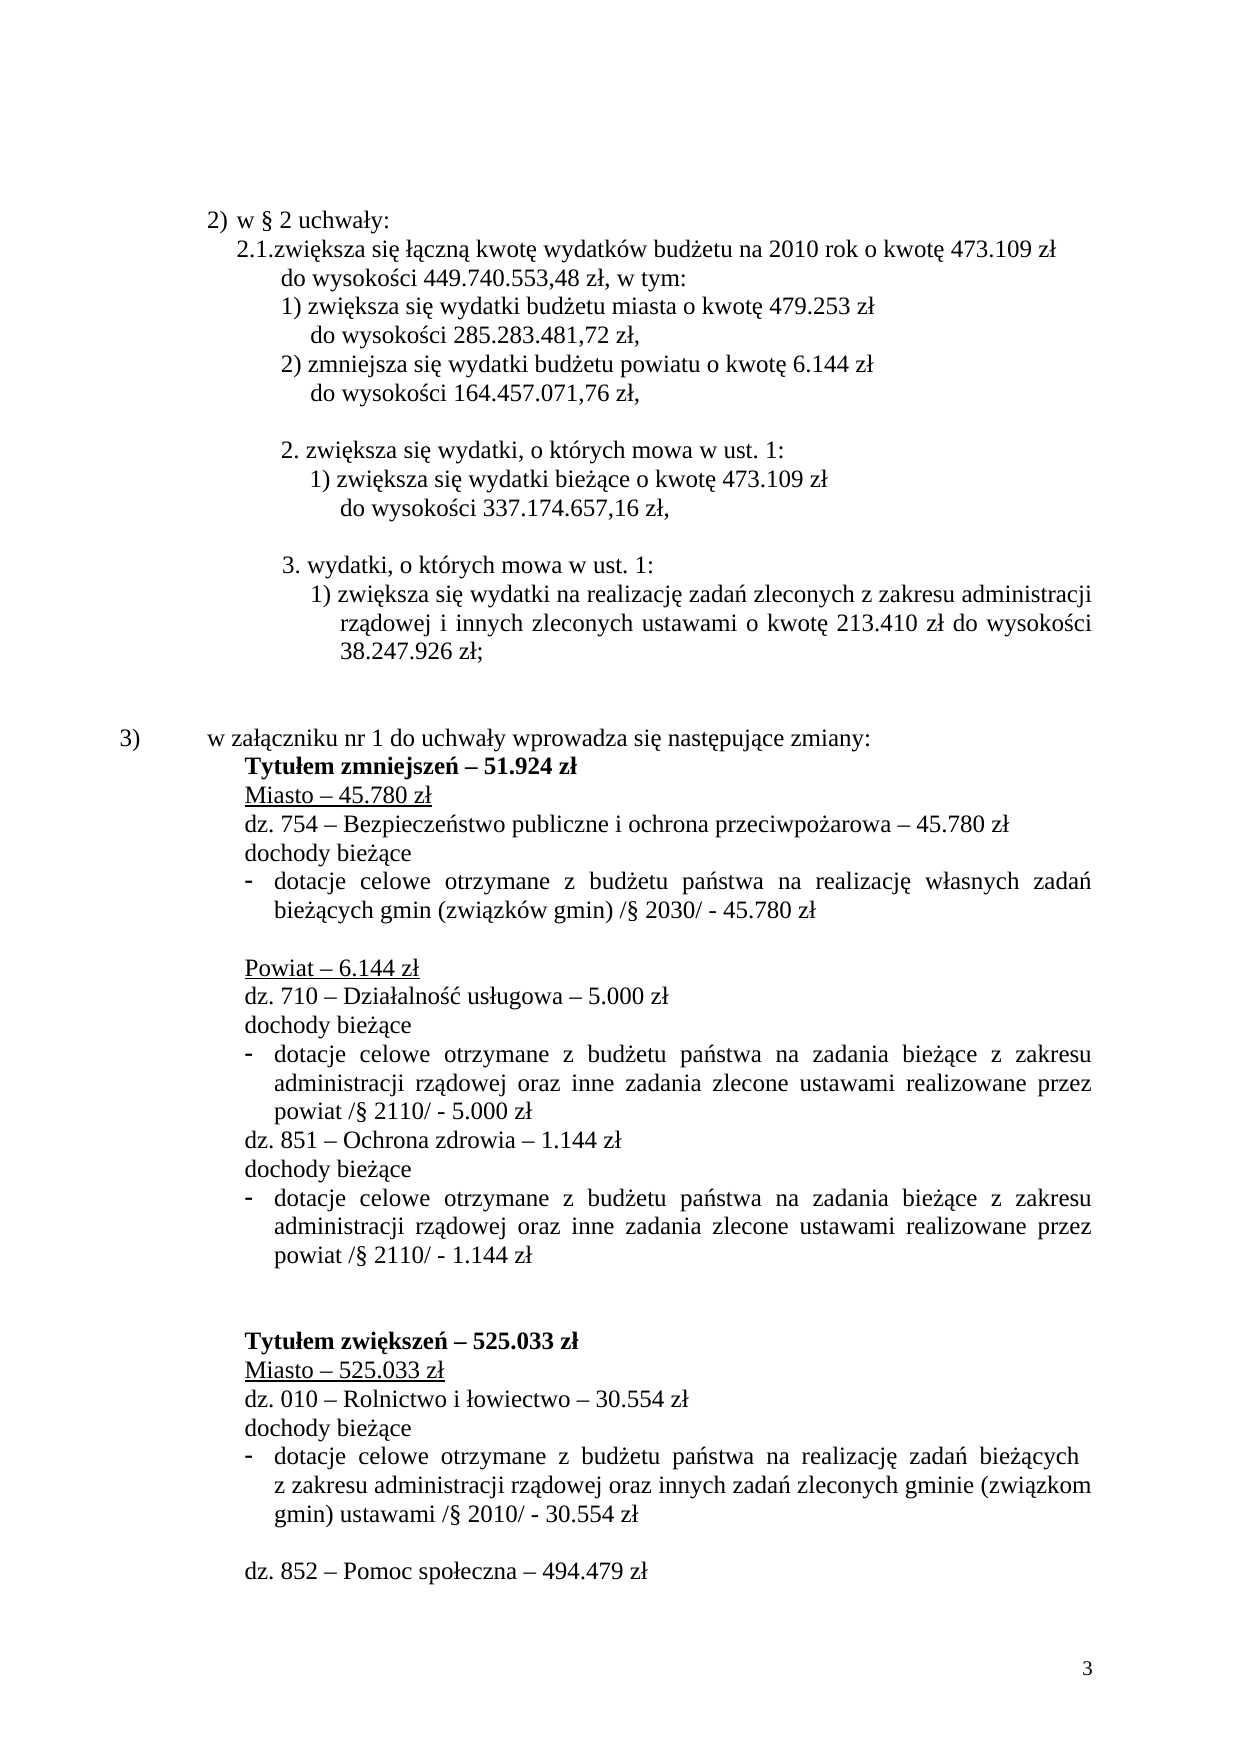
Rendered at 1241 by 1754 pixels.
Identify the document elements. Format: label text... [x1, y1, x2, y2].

text dochody bieżące [244, 1413, 1092, 1441]
text Miasto – 45.780 zł [207, 780, 1092, 809]
text do wysokości 449.740.553,48 zł, w tym: [281, 263, 1092, 291]
list dotacje celowe otrzymane z budżetu państwa na realizację zadań bieżących z zakresu administracji rządowej oraz innych zadań zleconych gminie (związkom gmin) ustawami /§ 2010/ - 30.554 zł [244, 1441, 1092, 1528]
text 1) zwiększa się wydatki na realizację zadań zleconych z zakresu administracji rządowej i innych zleconych ustawami o kwotę 213.410 zł do wysokości 38.247.926 zł; [310, 579, 1092, 665]
text dochody bieżące [244, 1010, 1092, 1039]
list w załączniku nr 1 do uchwały wprowadza się następujące zmiany: [119, 723, 1092, 751]
text 2) zmniejsza się wydatki budżetu powiatu o kwotę 6.144 zł [281, 349, 1092, 378]
text Tytułem zwiększeń – 525.033 zł [244, 1326, 1092, 1355]
text do wysokości 285.283.481,72 zł, [310, 320, 1092, 349]
text dz. 852 – Pomoc społeczna – 494.479 zł [244, 1556, 1092, 1585]
text Tytułem zmniejszeń – 51.924 zł [244, 751, 1092, 780]
text do wysokości 337.174.657,16 zł, [340, 493, 1092, 521]
text 2. zwiększa się wydatki, o których mowa w ust. 1: [281, 435, 1092, 464]
text dochody bieżące [244, 838, 1092, 866]
text 1) zwiększa się wydatki bieżące o kwotę 473.109 zł [309, 464, 1092, 493]
text 1) zwiększa się wydatki budżetu miasta o kwotę 479.253 zł [281, 291, 1092, 320]
text do wysokości 164.457.071,76 zł, [310, 378, 1092, 406]
text 2.1.zwiększa się łączną kwotę wydatków budżetu na 2010 rok o kwotę 473.109 zł [236, 234, 1092, 263]
text dz. 851 – Ochrona zdrowia – 1.144 zł [244, 1125, 1092, 1154]
text 3. wydatki, o których mowa w ust. 1: [282, 550, 1092, 579]
list w § 2 uchwały: [207, 205, 1092, 234]
text dz. 754 – Bezpieczeństwo publiczne i ochrona przeciwpożarowa – 45.780 zł [244, 809, 1092, 838]
text dochody bieżące [244, 1154, 1092, 1183]
text dz. 710 – Działalność usługowa – 5.000 zł [244, 981, 1092, 1010]
text dz. 010 – Rolnictwo i łowiectwo – 30.554 zł [244, 1384, 1092, 1413]
text Miasto – 525.033 zł [207, 1355, 1092, 1384]
list dotacje celowe otrzymane z budżetu państwa na zadania bieżące z zakresu administracji rządowej oraz inne zadania zlecone ustawami realizowane przez powiat /§ 2110/ - 5.000 zł [244, 1039, 1092, 1125]
list dotacje celowe otrzymane z budżetu państwa na realizację własnych zadań bieżących gmin (związków gmin) /§ 2030/ - 45.780 zł [244, 866, 1092, 924]
text Powiat – 6.144 zł [207, 953, 1092, 981]
list dotacje celowe otrzymane z budżetu państwa na zadania bieżące z zakresu administracji rządowej oraz inne zadania zlecone ustawami realizowane przez powiat /§ 2110/ - 1.144 zł [244, 1183, 1092, 1269]
